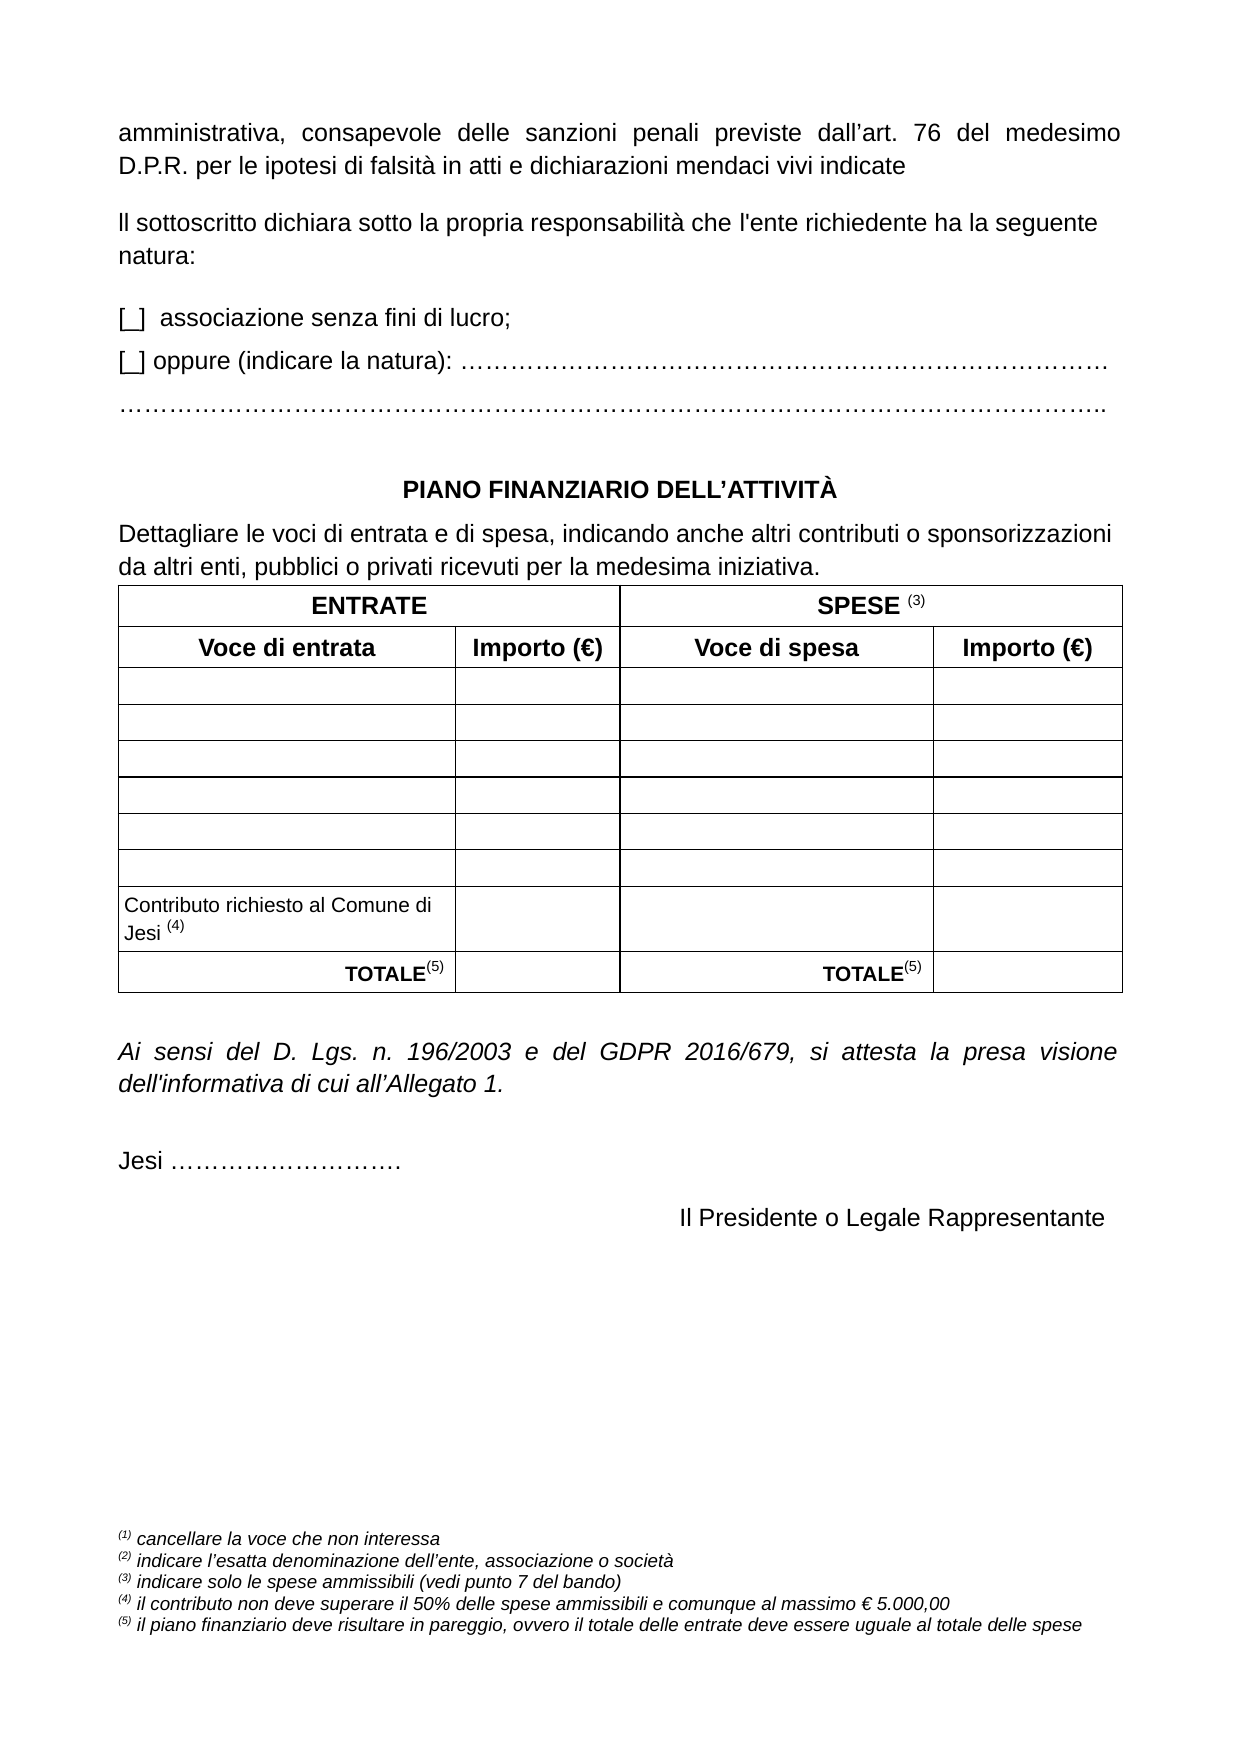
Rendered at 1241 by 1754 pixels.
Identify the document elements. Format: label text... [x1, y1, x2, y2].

table_cell [119, 668, 455, 703]
table_cell [456, 887, 619, 951]
table_cell [621, 668, 933, 703]
table_cell [621, 814, 933, 849]
text Il Presidente o Legale Rappresentante [118, 1203, 1122, 1232]
table_cell [456, 741, 619, 776]
table_cell Voce di entrata [119, 627, 455, 667]
table_cell [621, 887, 933, 951]
table_cell [934, 778, 1122, 813]
table_cell Importo (€) [934, 627, 1122, 667]
table_cell TOTALE(5) [621, 952, 933, 992]
table_cell [934, 887, 1122, 951]
table_cell [934, 952, 1122, 992]
table_cell TOTALE(5) [119, 952, 455, 992]
table_cell [119, 814, 455, 849]
text PIANO FINANZIARIO DELL’ATTIVITÀ [118, 475, 1122, 504]
table_header ENTRATE [119, 586, 619, 626]
table_cell [119, 705, 455, 740]
table_cell [119, 850, 455, 886]
table_cell [456, 668, 619, 703]
table_cell Contributo richiesto al Comune di Jesi (4) [119, 887, 455, 951]
table_cell [621, 778, 933, 813]
text ll sottoscritto dichiara sotto la propria responsabilità che l'ente richiedente ha la seguente natura: [118, 208, 1122, 270]
table_cell [621, 741, 933, 776]
table_cell [119, 778, 455, 813]
table_cell [934, 814, 1122, 849]
table_cell [456, 705, 619, 740]
table_cell Importo (€) [456, 627, 619, 667]
table_cell [934, 668, 1122, 703]
table_cell [934, 850, 1122, 886]
table_cell Voce di spesa [621, 627, 933, 667]
table_cell [456, 778, 619, 813]
text Jesi ………………………. [118, 1146, 1122, 1174]
text amministrativa, consapevole delle sanzioni penali previste dall’art. 76 del medesimo D.P.R. per le ipotesi di falsità in atti e dichiarazioni mendaci vivi indicate [118, 118, 1122, 180]
table_cell [456, 952, 619, 992]
table_cell [621, 705, 933, 740]
text [_] oppure (indicare la natura): …………………………………………………………………… [118, 346, 1122, 375]
text Ai sensi del D. Lgs. n. 196/2003 e del GDPR 2016/679, si attesta la presa visione dell'informativa di cui all’Allegato 1. [118, 1036, 1122, 1098]
table_cell [119, 741, 455, 776]
text ……………………………………………………………………………………………………….. [118, 389, 1122, 418]
table_cell [934, 705, 1122, 740]
table_cell [456, 814, 619, 849]
table_cell [456, 850, 619, 886]
table_cell [621, 850, 933, 886]
text Dettagliare le voci di entrata e di spesa, indicando anche altri contributi o sponsorizzazioni da altri enti, pubblici o privati ricevuti per la medesima iniziativa. [118, 518, 1122, 580]
table_header SPESE (3) [621, 586, 1122, 626]
table_cell [934, 741, 1122, 776]
text [_] associazione senza fini di lucro; [118, 303, 1122, 332]
